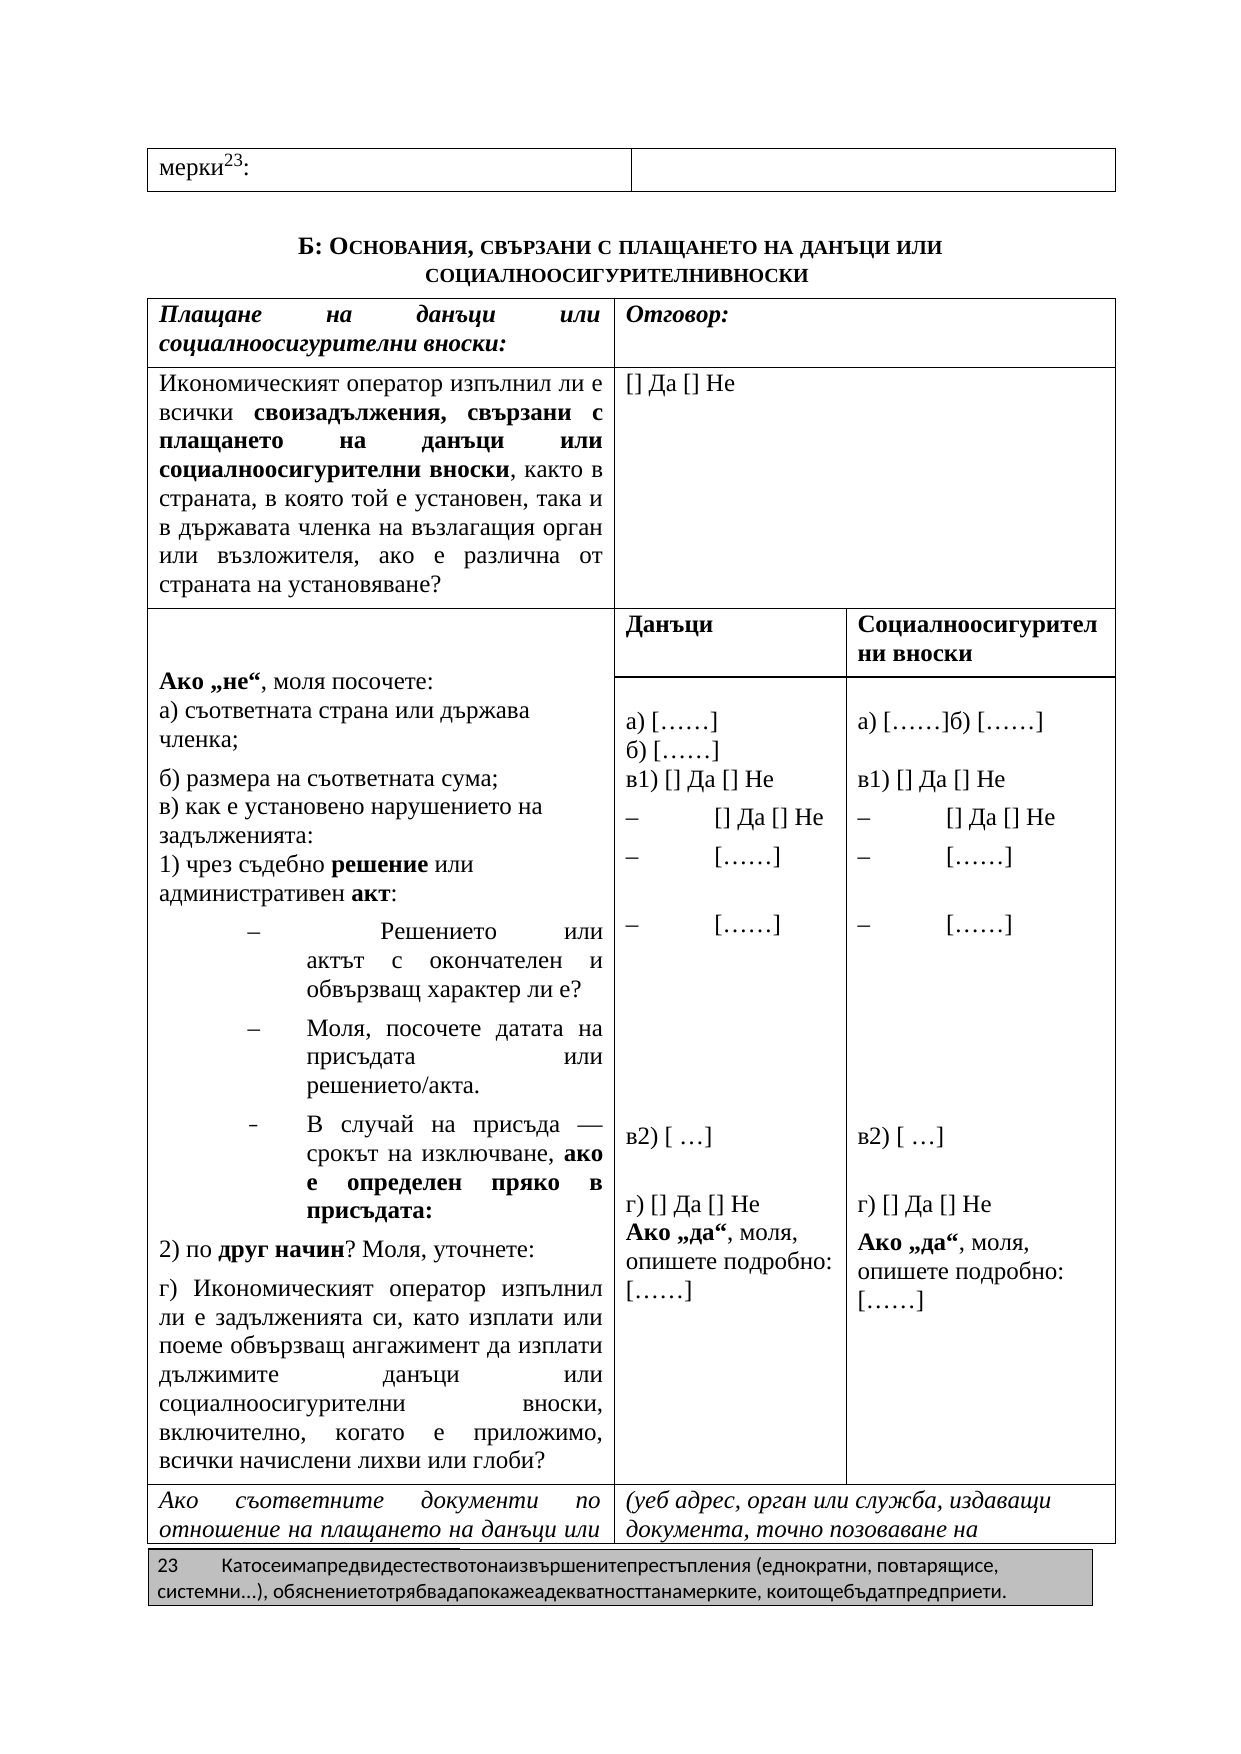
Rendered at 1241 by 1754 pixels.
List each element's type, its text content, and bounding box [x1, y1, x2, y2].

table_cell (уеб адрес, орган или служба, издаващи документа, точно позоваване на документа): [……][……][……][……] [615, 1485, 1115, 1543]
table_cell Икономическият оператор изпълнил ли е всички своизадължения, свързани с плащането на данъци или социалноосигурителни вноски, както в страната, в която той е установен, така и в държавата членка на възлагащия орган или възложителя, ако е различна от страната на установяване? [148, 368, 614, 608]
table_cell Ако съответните документи по отношение на плащането на данъци или [148, 1485, 614, 1543]
text Б: Основания, свързани с плащането на данъци или социалноосигурителнивноски [148, 231, 1093, 288]
table_cell [632, 149, 1115, 191]
table_cell a) [……] б) [……] в1) [] Да [] Не [] Да [] Не [……] [……] в2) [ …] г) [] Да [] Не Ако „да“, моля, опишете подробно: [……] [615, 678, 846, 1484]
table_cell Социалноосигурителни вноски [847, 609, 1115, 676]
table_cell Ако „не“, моля посочете: а) съответната страна или държава членка; б) размера на съответната сума; в) как е установено нарушението на задълженията: 1) чрез съдебно решение или административен акт: Решението или актът с окончателен и обвързващ характер ли е? Моля, посочете датата на присъдата или решението/акта. В случай на присъда — срокът на изключване, ако е определен пряко в присъдата: 2) по друг начин? Моля, уточнете: г) Икономическият оператор изпълнил ли е задълженията си, като изплати или поеме обвързващ ангажимент да изплати дължимите данъци или социалноосигурителни вноски, включително, когато е приложимо, всички начислени лихви или глоби? [148, 609, 614, 1484]
table_cell Данъци [615, 609, 846, 676]
table_cell a) [……]б) [……] в1) [] Да [] Не [] Да [] Не [……] [……] в2) [ …] г) [] Да [] Не Ако „да“, моля, опишете подробно: [……] [847, 678, 1115, 1484]
table_cell [] Да [] Не [615, 368, 1115, 608]
table_header Плащане на данъци или социалноосигурителни вноски: [148, 299, 614, 367]
table_cell Ако „да“, моля опишете предприетите мерки: [148, 149, 631, 191]
table_header Отговор: [615, 299, 1115, 367]
